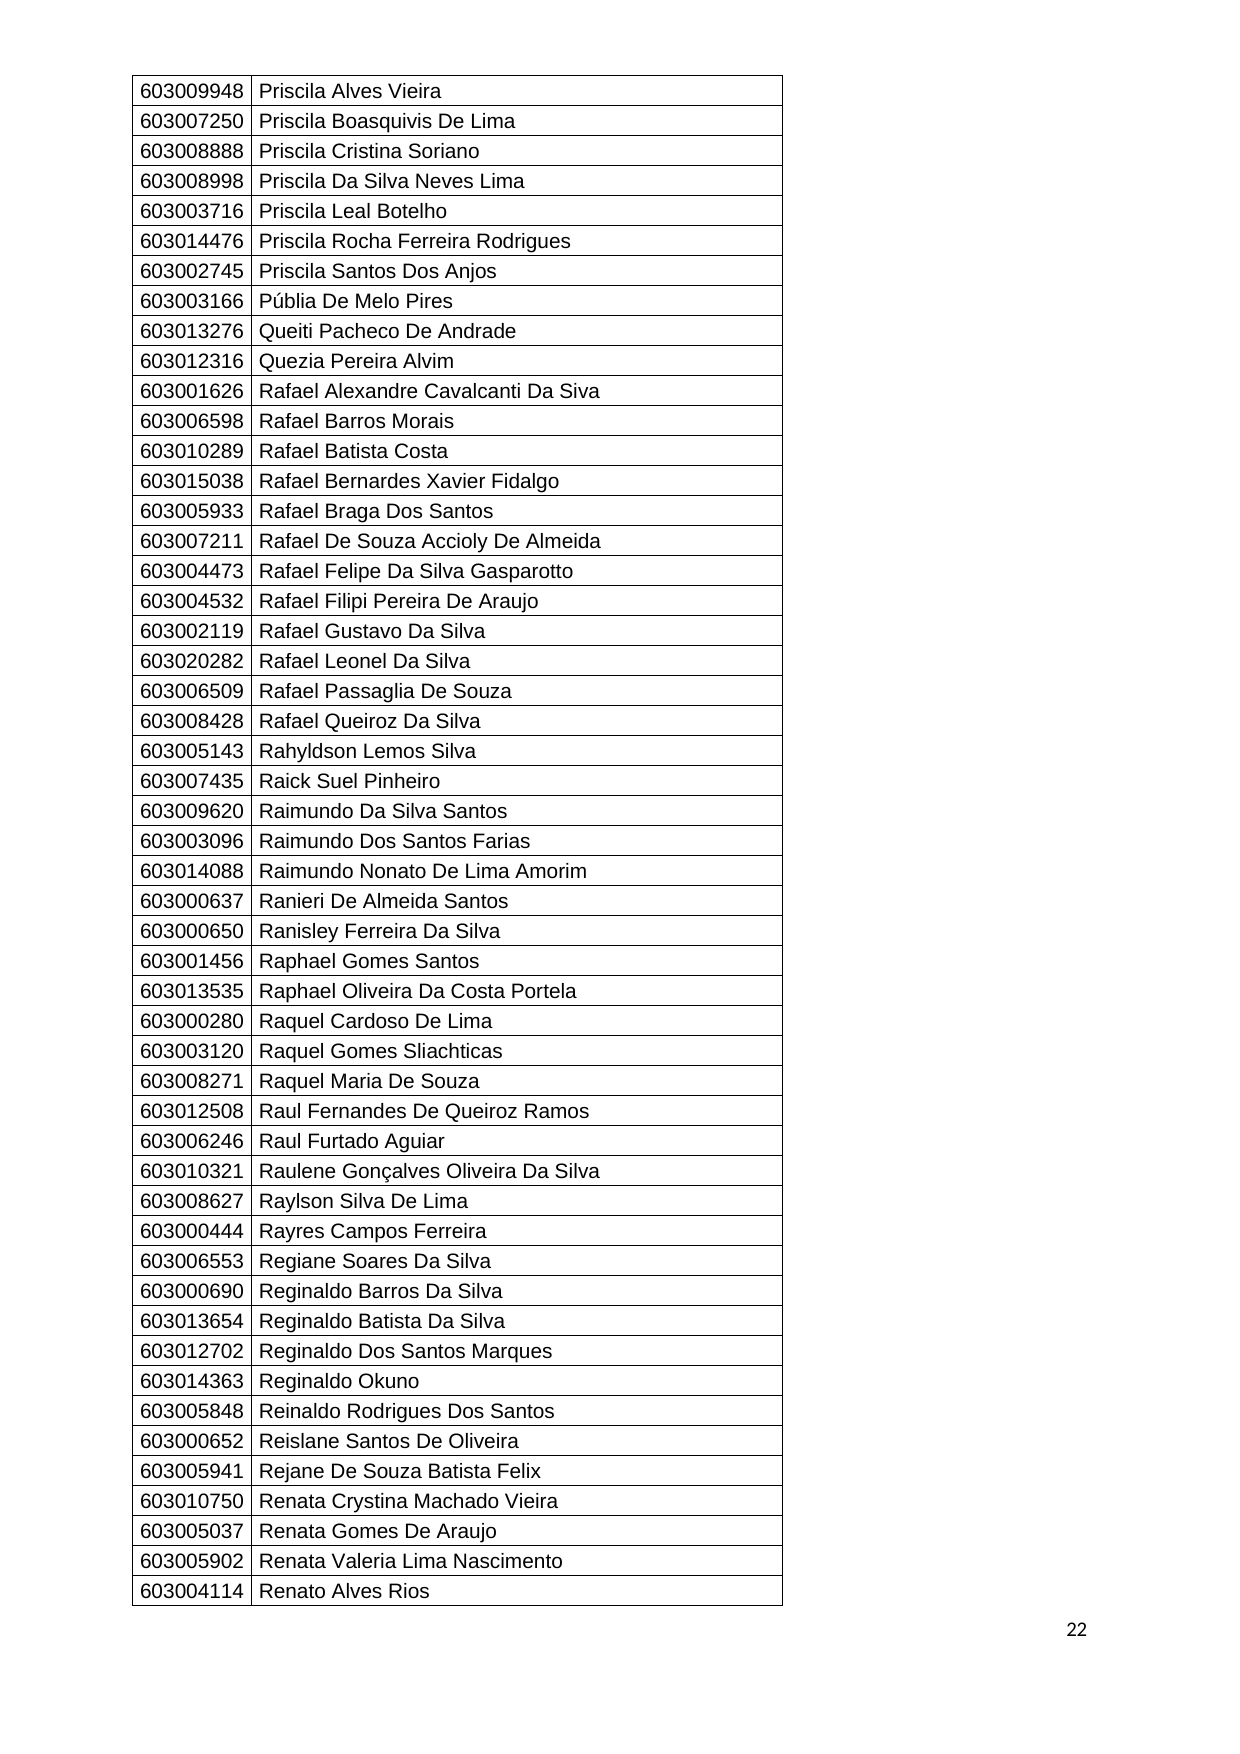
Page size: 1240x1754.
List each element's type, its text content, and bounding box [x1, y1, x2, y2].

table_cell Rayres Campos Ferreira [252, 1216, 782, 1245]
table_cell 603013276 [133, 316, 251, 345]
table_cell Reginaldo Batista Da Silva [252, 1306, 782, 1335]
table_cell 603003716 [133, 196, 251, 225]
table_cell 603005037 [133, 1516, 251, 1545]
table_cell 603014363 [133, 1366, 251, 1395]
table_cell 603000444 [133, 1216, 251, 1245]
table_cell 603003096 [133, 826, 251, 855]
table_cell 603020282 [133, 646, 251, 675]
table_cell Raul Furtado Aguiar [252, 1126, 782, 1155]
table_cell Priscila Alves Vieira [252, 76, 782, 105]
table_cell Renata Gomes De Araujo [252, 1516, 782, 1545]
table_cell 603003166 [133, 286, 251, 315]
table_cell Raquel Cardoso De Lima [252, 1006, 782, 1035]
table_cell Rafael Barros Morais [252, 406, 782, 435]
table_cell 603005902 [133, 1546, 251, 1575]
table_cell 603012702 [133, 1336, 251, 1365]
table_cell Rafael Queiroz Da Silva [252, 706, 782, 735]
table_cell 603009948 [133, 76, 251, 105]
table_cell 603008271 [133, 1066, 251, 1095]
table_cell Rafael Gustavo Da Silva [252, 616, 782, 645]
table_cell Reginaldo Barros Da Silva [252, 1276, 782, 1305]
table_cell Rafael Braga Dos Santos [252, 496, 782, 525]
table_cell 603007211 [133, 526, 251, 555]
table_cell 603005143 [133, 736, 251, 765]
table_cell Reginaldo Dos Santos Marques [252, 1336, 782, 1365]
table_cell Rafael Leonel Da Silva [252, 646, 782, 675]
table_cell 603001456 [133, 946, 251, 975]
table_cell 603000690 [133, 1276, 251, 1305]
table_cell Rejane De Souza Batista Felix [252, 1456, 782, 1485]
table_cell 603003120 [133, 1036, 251, 1065]
table_cell Raquel Maria De Souza [252, 1066, 782, 1095]
table_cell 603005933 [133, 496, 251, 525]
table_cell 603004473 [133, 556, 251, 585]
table_cell Rafael Batista Costa [252, 436, 782, 465]
table_cell 603013654 [133, 1306, 251, 1335]
table_cell Rafael Passaglia De Souza [252, 676, 782, 705]
table_cell 603006598 [133, 406, 251, 435]
table_cell 603000637 [133, 886, 251, 915]
table_cell Raimundo Da Silva Santos [252, 796, 782, 825]
table_cell 603015038 [133, 466, 251, 495]
table_cell 603012508 [133, 1096, 251, 1125]
table_cell Quezia Pereira Alvim [252, 346, 782, 375]
table_cell 603001626 [133, 376, 251, 405]
table_cell 603009620 [133, 796, 251, 825]
table_cell Priscila Cristina Soriano [252, 136, 782, 165]
table_cell Raul Fernandes De Queiroz Ramos [252, 1096, 782, 1125]
table_cell Reinaldo Rodrigues Dos Santos [252, 1396, 782, 1425]
table_cell Raphael Gomes Santos [252, 946, 782, 975]
table_cell 603014476 [133, 226, 251, 255]
table_cell Priscila Da Silva Neves Lima [252, 166, 782, 195]
table_cell Raimundo Dos Santos Farias [252, 826, 782, 855]
table_cell Regiane Soares Da Silva [252, 1246, 782, 1275]
table_cell Raquel Gomes Sliachticas [252, 1036, 782, 1065]
table_cell Ranieri De Almeida Santos [252, 886, 782, 915]
table_cell 603008627 [133, 1186, 251, 1215]
table_cell Raphael Oliveira Da Costa Portela [252, 976, 782, 1005]
table_cell 603005941 [133, 1456, 251, 1485]
table_cell Queiti Pacheco De Andrade [252, 316, 782, 345]
table_cell 603013535 [133, 976, 251, 1005]
table_cell Reislane Santos De Oliveira [252, 1426, 782, 1455]
table_cell 603005848 [133, 1396, 251, 1425]
table_cell Rafael Alexandre Cavalcanti Da Siva [252, 376, 782, 405]
table_cell Rafael Filipi Pereira De Araujo [252, 586, 782, 615]
table_cell 603002119 [133, 616, 251, 645]
table_cell Públia De Melo Pires [252, 286, 782, 315]
table_cell Ranisley Ferreira Da Silva [252, 916, 782, 945]
table_cell 603008888 [133, 136, 251, 165]
table_cell 603012316 [133, 346, 251, 375]
table_cell 603008998 [133, 166, 251, 195]
table_cell 603007435 [133, 766, 251, 795]
table_cell Priscila Leal Botelho [252, 196, 782, 225]
table_cell Rafael Felipe Da Silva Gasparotto [252, 556, 782, 585]
table_cell Priscila Rocha Ferreira Rodrigues [252, 226, 782, 255]
table_cell 603006246 [133, 1126, 251, 1155]
table_cell 603007250 [133, 106, 251, 135]
table_cell Rafael De Souza Accioly De Almeida [252, 526, 782, 555]
table_cell Priscila Santos Dos Anjos [252, 256, 782, 285]
table_cell Rahyldson Lemos Silva [252, 736, 782, 765]
table_cell 603002745 [133, 256, 251, 285]
table_cell 603010289 [133, 436, 251, 465]
table_cell Rafael Bernardes Xavier Fidalgo [252, 466, 782, 495]
table_cell Renata Crystina Machado Vieira [252, 1486, 782, 1515]
table_cell 603004114 [133, 1576, 251, 1605]
table_cell Raulene Gonçalves Oliveira Da Silva [252, 1156, 782, 1185]
table_cell Renato Alves Rios [252, 1576, 782, 1605]
table_cell Raick Suel Pinheiro [252, 766, 782, 795]
table_cell 603004532 [133, 586, 251, 615]
table_cell 603006509 [133, 676, 251, 705]
table_cell 603008428 [133, 706, 251, 735]
table_cell 603000280 [133, 1006, 251, 1035]
table_cell Reginaldo Okuno [252, 1366, 782, 1395]
table_cell Renata Valeria Lima Nascimento [252, 1546, 782, 1575]
table_cell Raylson Silva De Lima [252, 1186, 782, 1215]
table_cell 603014088 [133, 856, 251, 885]
table_cell 603010321 [133, 1156, 251, 1185]
table_cell Priscila Boasquivis De Lima [252, 106, 782, 135]
table_cell 603010750 [133, 1486, 251, 1515]
table_cell Raimundo Nonato De Lima Amorim [252, 856, 782, 885]
table_cell 603000650 [133, 916, 251, 945]
table_cell 603000652 [133, 1426, 251, 1455]
table_cell 603006553 [133, 1246, 251, 1275]
